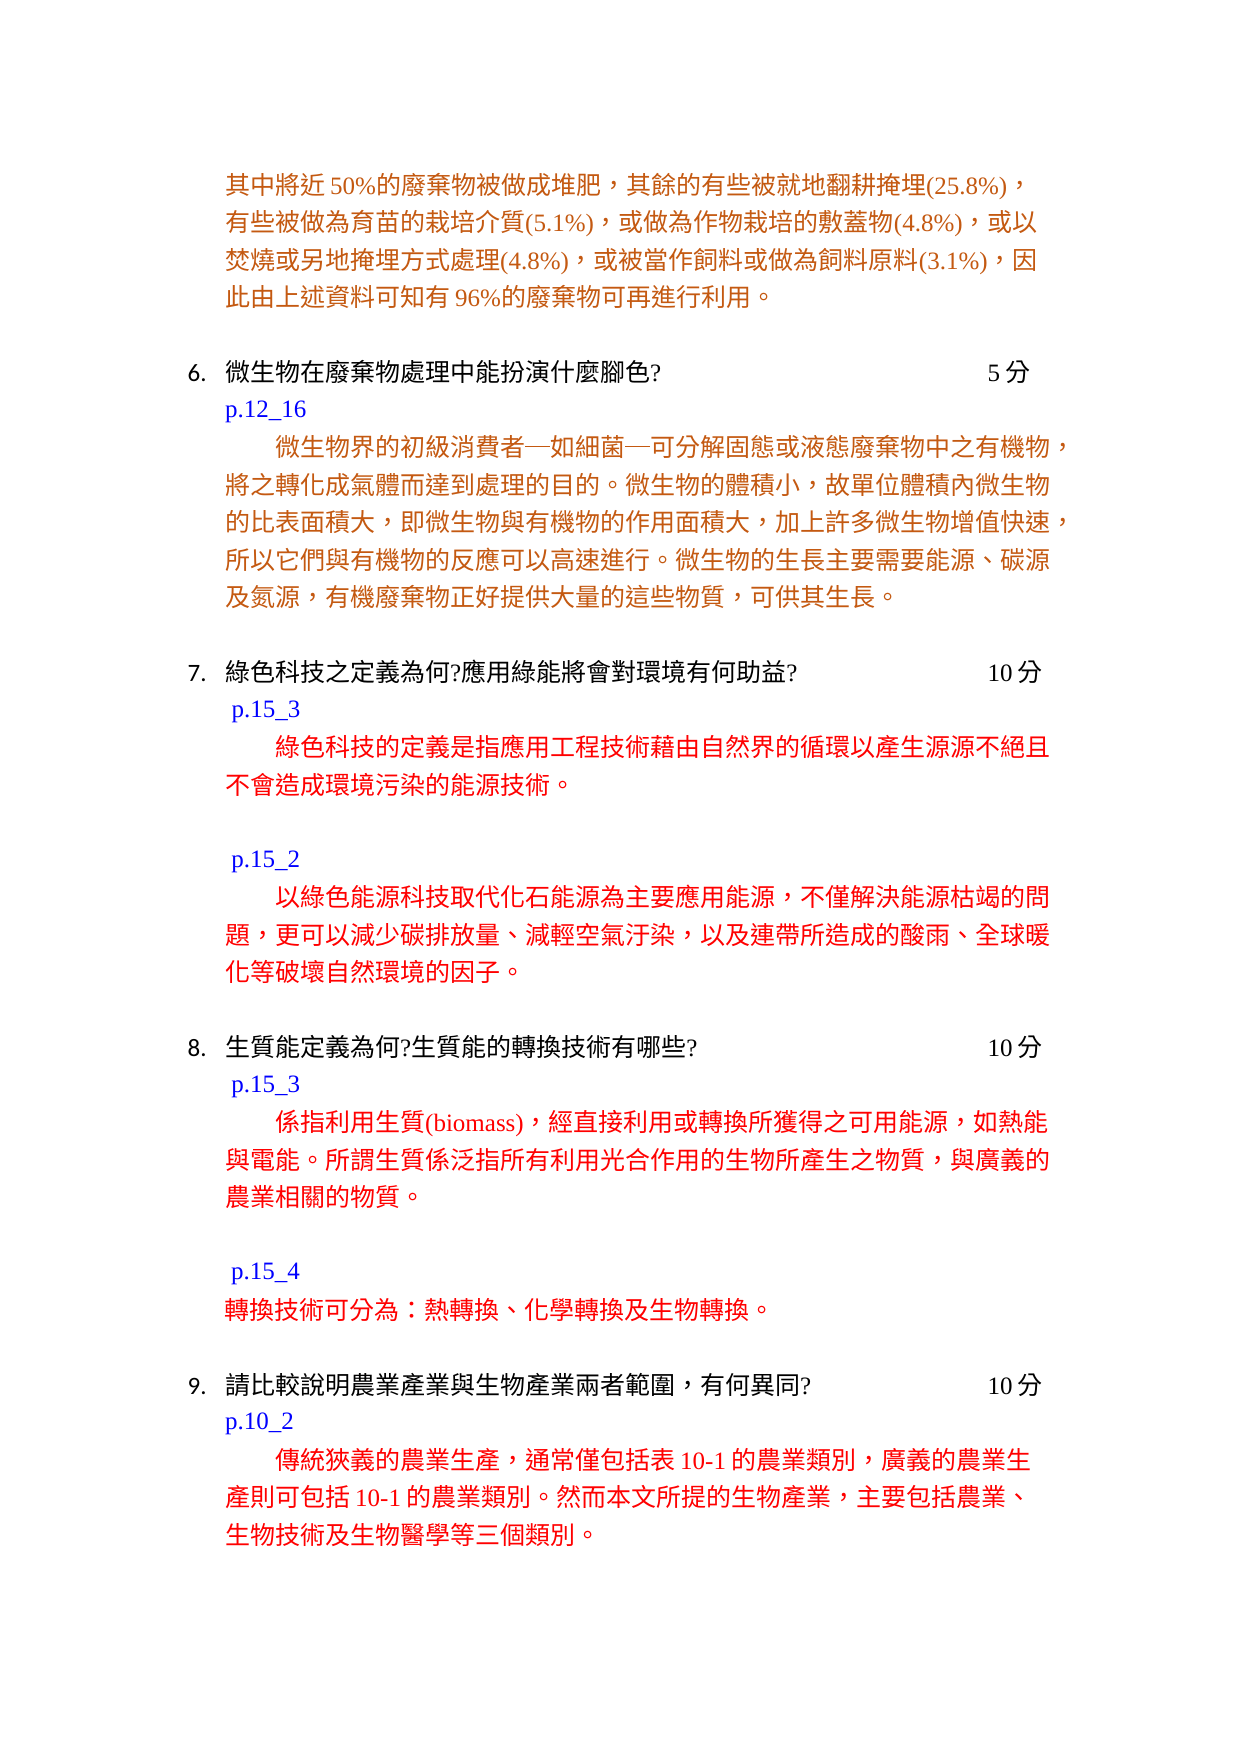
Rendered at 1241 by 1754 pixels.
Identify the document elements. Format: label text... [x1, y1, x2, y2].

list p.15_2 [225, 839, 1053, 877]
list p.12_16 [225, 389, 1053, 427]
list 請比較說明農業產業與生物產業兩者範圍，有何異同? 10分 [187, 1364, 1053, 1402]
list p.15_3 [225, 1064, 1053, 1102]
list 生質能定義為何?生質能的轉換技術有哪些? 10分 [187, 1027, 1053, 1064]
list p.10_2 [225, 1402, 1053, 1439]
text p.15_3 [225, 689, 1053, 727]
list 微生物在廢棄物處理中能扮演什麼腳色? 5分 [187, 352, 1053, 389]
list 依課本內的數據顯示，可以掌握資料的農業廢棄物中有96%被妥善處理，其中將近50%的廢棄物被做成堆肥，其餘的有些被就地翻耕掩埋(25.8%)，有些被做為育苗的栽培介質(5.1%)，或做為作物栽培的敷蓋物(4.8%)，或以焚燒或另地掩埋方式處理(4.8%)，或被當作飼料或做為飼料原料(3.1%)，因此由上述資料可知有96%的廢棄物可再進行利用。 [225, 164, 1053, 314]
text 綠色科技的定義是指應用工程技術藉由自然界的循環以產生源源不絕且不會造成環境污染的能源技術。 [225, 727, 1053, 802]
list 微生物界的初級消費者─如細菌─可分解固態或液態廢棄物中之有機物，將之轉化成氣體而達到處理的目的。微生物的體積小，故單位體積內微生物的比表面積大，即微生物與有機物的作用面積大，加上許多微生物增值快速，所以它們與有機物的反應可以高速進行。微生物的生長主要需要能源、碳源及氮源，有機廢棄物正好提供大量的這些物質，可供其生長。 [225, 427, 1053, 614]
text p.15_4 [224, 1252, 1053, 1289]
list 綠色科技之定義為何?應用綠能將會對環境有何助益? 10分 [187, 652, 1053, 689]
list 係指利用生質(biomass)，經直接利用或轉換所獲得之可用能源，如熱能與電能。所謂生質係泛指所有利用光合作用的生物所產生之物質，與廣義的農業相關的物質。 [225, 1102, 1053, 1214]
text 轉換技術可分為：熱轉換、化學轉換及生物轉換。 [224, 1289, 1053, 1327]
list 以綠色能源科技取代化石能源為主要應用能源，不僅解決能源枯竭的問題，更可以減少碳排放量、減輕空氣汙染，以及連帶所造成的酸雨、全球暖化等破壞自然環境的因子。 [225, 877, 1053, 989]
list 傳統狹義的農業生產，通常僅包括表10-1的農業類別，廣義的農業生產則可包括10-1的農業類別。然而本文所提的生物產業，主要包括農業、生物技術及生物醫學等三個類別。 [225, 1439, 1053, 1552]
